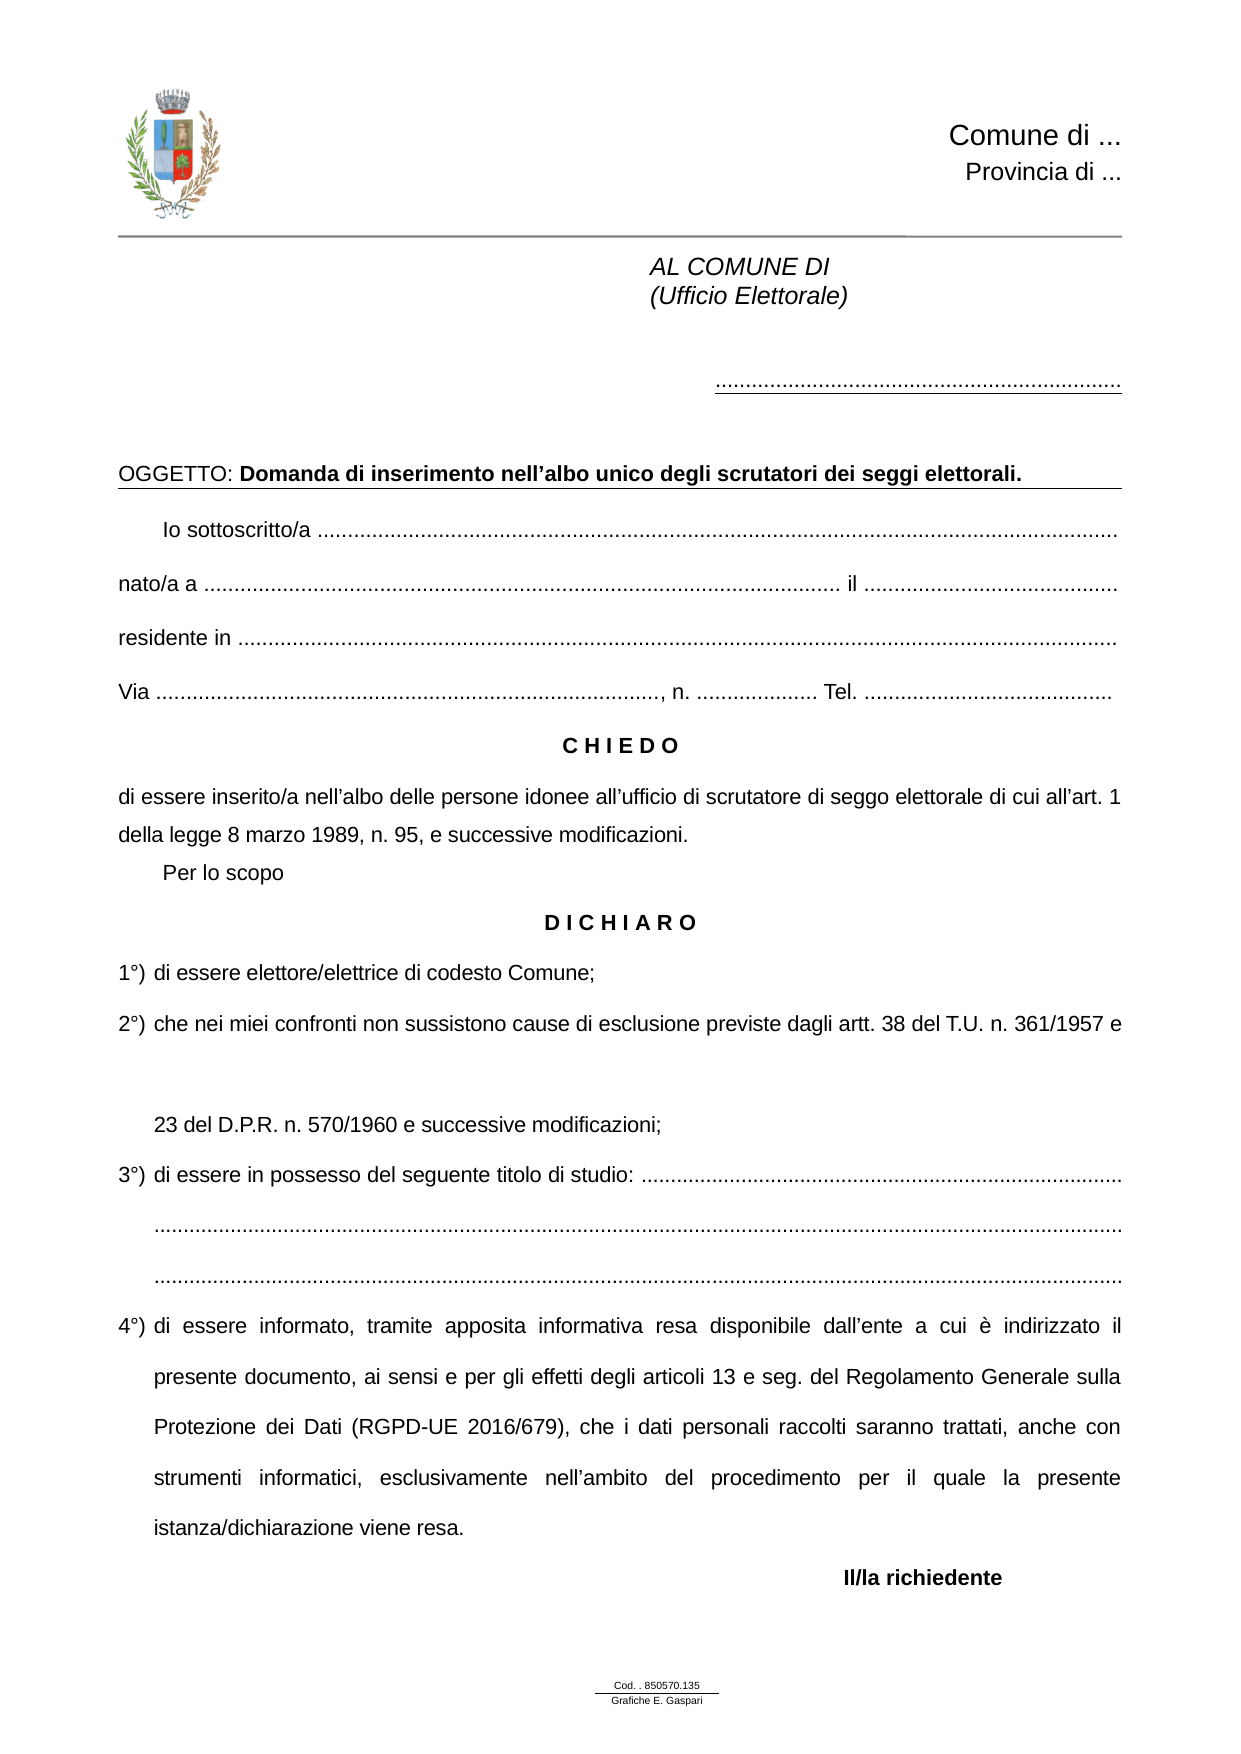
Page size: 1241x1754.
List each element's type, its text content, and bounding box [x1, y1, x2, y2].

picture [122, 87, 224, 219]
text 1°) di essere elettore/elettrice di codesto Comune; [118, 960, 1122, 986]
text (Ufficio Elettorale) [118, 281, 1122, 310]
text 3°) di essere in possesso del seguente titolo di studio: .................................................................................. ..................................................................................................................................................................... ..................................................................................................................................................................... [118, 1162, 1122, 1288]
text DICHIARO [118, 910, 1122, 935]
text AL COMUNE DI [118, 252, 1122, 281]
text Per lo scopo [118, 859, 1122, 885]
text ................................................................... [715, 364, 1122, 393]
text OGGETTO: Domanda di inserimento nell’albo unico degli scrutatori dei seggi elettorali. [118, 461, 1122, 488]
text 2°) che nei miei confronti non sussistono cause di esclusione previste dagli artt. 38 del T.U. n. 361/1957 e 23 del D.P.R. n. 570/1960 e successive modificazioni; [118, 1011, 1122, 1137]
text 4°) di essere informato, tramite apposita informativa resa disponibile dall’ente a cui è indirizzato il presente documento, ai sensi e per gli effetti degli articoli 13 e seg. del Regolamento Generale sulla Protezione dei Dati (RGPD-UE 2016/679), che i dati personali raccolti saranno trattati, anche con strumenti informatici, esclusivamente nell’ambito del procedimento per il quale la presente istanza/dichiarazione viene resa. [118, 1313, 1122, 1540]
text Comune di ... [224, 118, 1122, 152]
text Io sottoscritto/a .................................................................................................................................... nato/a a ......................................................................................................... il .......................................... residente in ................................................................................................................................................. Via ..................................................................................., n. .................... Tel. ......................................... [118, 514, 1122, 705]
text Provincia di ... [224, 157, 1122, 185]
text di essere inserito/a nell’albo delle persone idonee all’ufficio di scrutatore di seggo elettorale di cui all’art. 1 della legge 8 marzo 1989, n. 95, e successive modificazioni. [118, 784, 1122, 847]
text CHIEDO [118, 733, 1122, 759]
text Il/la richiedente [709, 1565, 1122, 1591]
